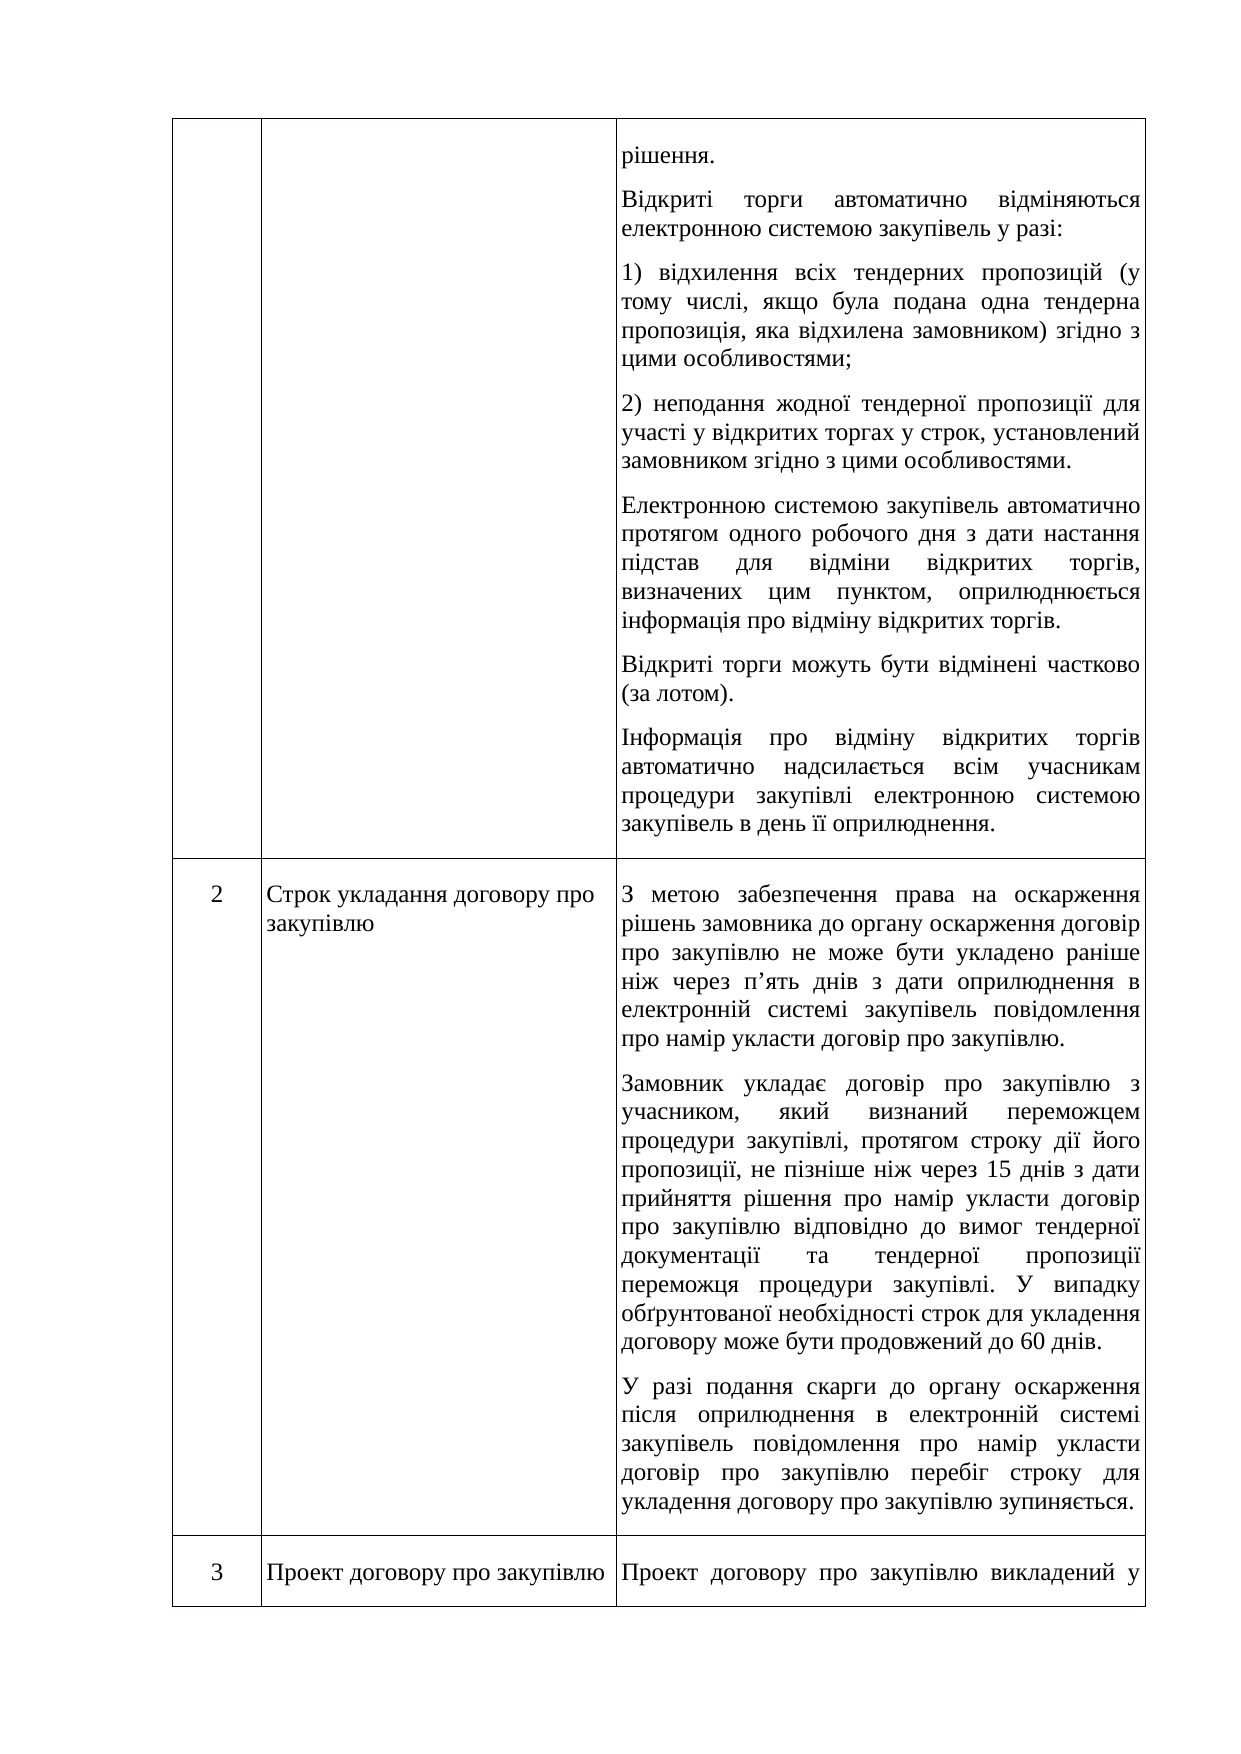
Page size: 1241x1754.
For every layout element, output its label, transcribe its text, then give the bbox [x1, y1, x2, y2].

table_cell Строк укладання договору про закупівлю [262, 859, 616, 1535]
table_cell [173, 119, 261, 858]
table_cell [262, 119, 616, 858]
table_cell Проект договору про закупівлю [262, 1536, 616, 1606]
table_cell 3 [173, 1536, 261, 1606]
table_cell рішення. Відкриті торги автоматично відміняються електронною системою закупівель у разі: 1) відхилення всіх тендерних пропозицій (у тому числі, якщо була подана одна тендерна пропозиція, яка відхилена замовником) згідно з цими особливостями; 2) неподання жодної тендерної пропозиції для участі у відкритих торгах у строк, установлений замовником згідно з цими особливостями. Електронною системою закупівель автоматично протягом одного робочого дня з дати настання підстав для відміни відкритих торгів, визначених цим пунктом, оприлюднюється інформація про відміну відкритих торгів. Відкриті торги можуть бути відмінені частково (за лотом). Інформація про відміну відкритих торгів автоматично надсилається всім учасникам процедури закупівлі електронною системою закупівель в день її оприлюднення. [617, 119, 1145, 858]
table_cell Проект договору про закупівлю викладений у [617, 1536, 1145, 1606]
table_cell 2 [173, 859, 261, 1535]
table_cell З метою забезпечення права на оскарження рішень замовника до органу оскарження договір про закупівлю не може бути укладено раніше ніж через п’ять днів з дати оприлюднення в електронній системі закупівель повідомлення про намір укласти договір про закупівлю. Замовник укладає договір про закупівлю з учасником, який визнаний переможцем процедури закупівлі, протягом строку дії його пропозиції, не пізніше ніж через 15 днів з дати прийняття рішення про намір укласти договір про закупівлю відповідно до вимог тендерної документації та тендерної пропозиції переможця процедури закупівлі. У випадку обґрунтованої необхідності строк для укладення договору може бути продовжений до 60 днів. У разі подання скарги до органу оскарження після оприлюднення в електронній системі закупівель повідомлення про намір укласти договір про закупівлю перебіг строку для укладення договору про закупівлю зупиняється. [617, 859, 1145, 1535]
